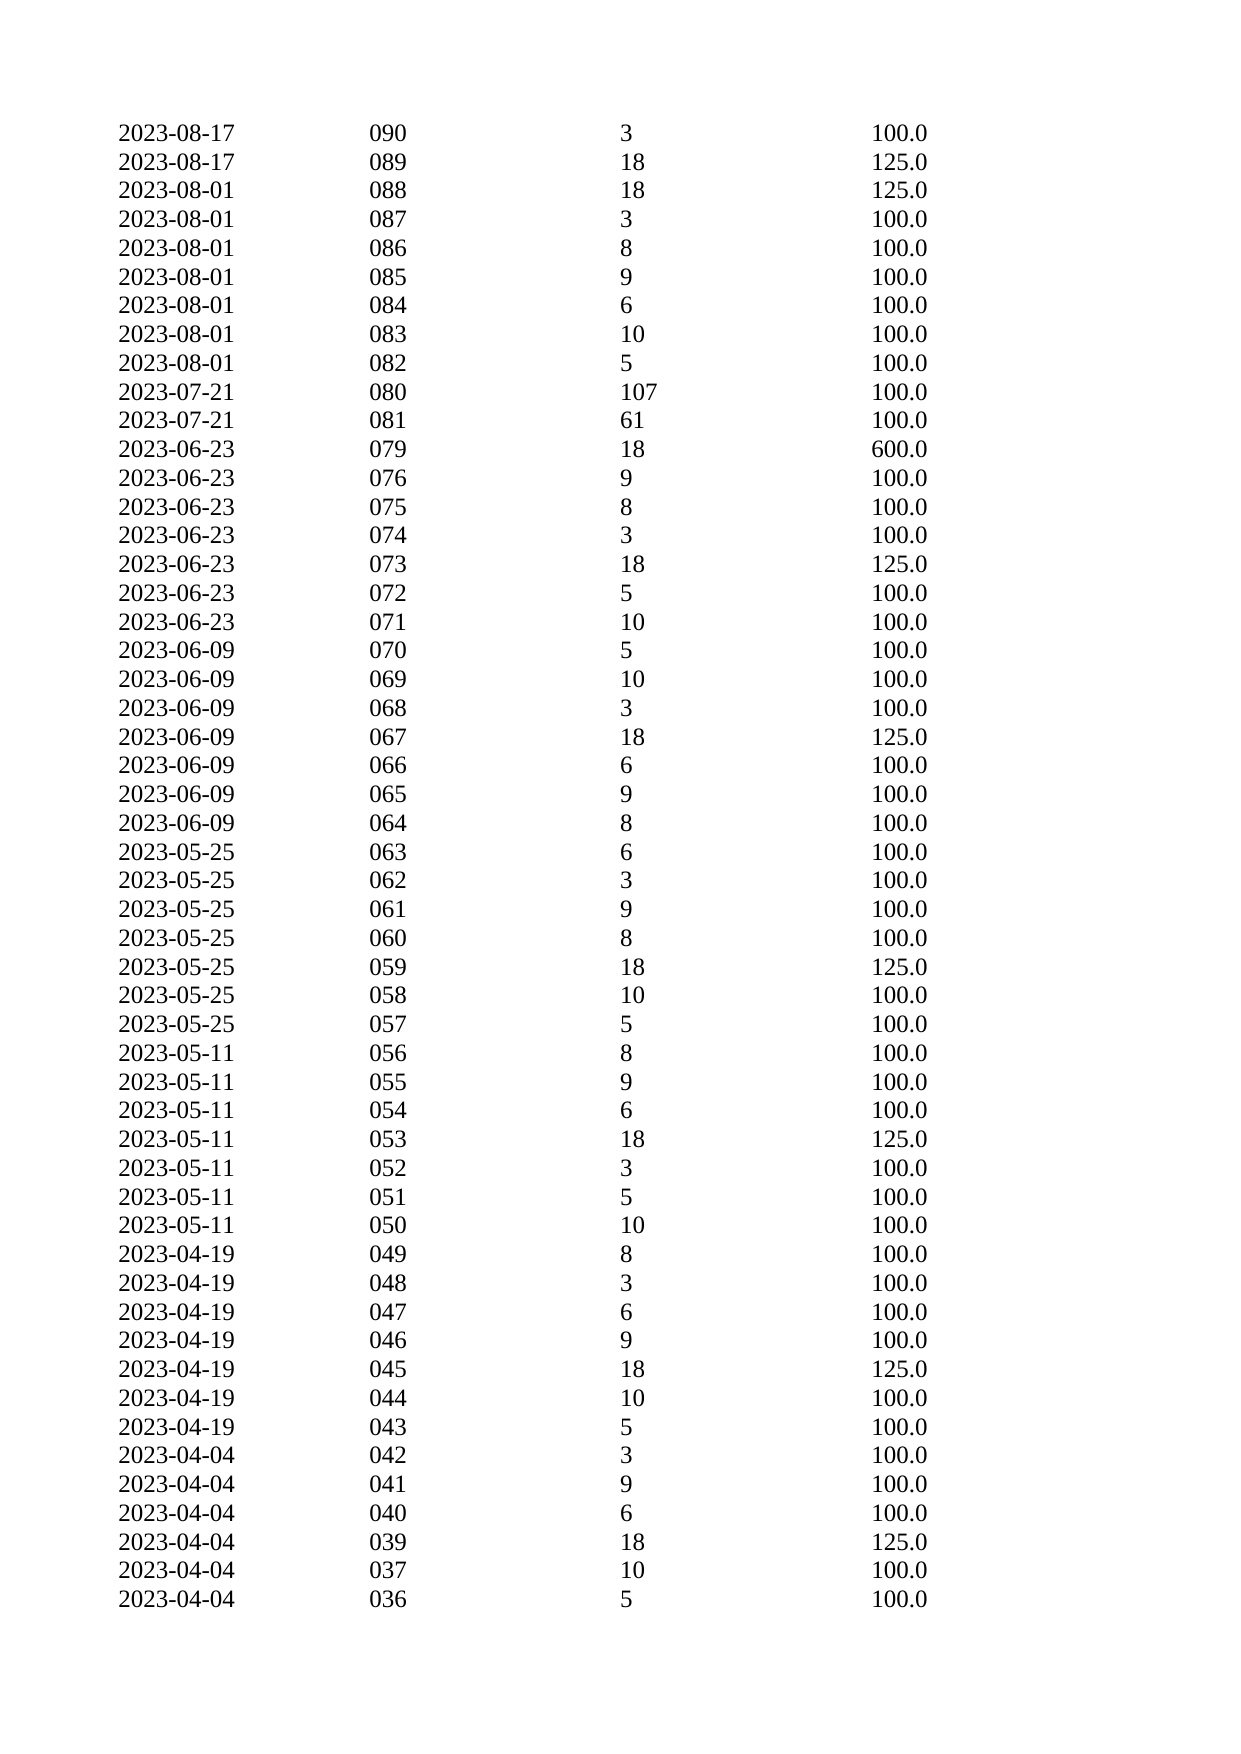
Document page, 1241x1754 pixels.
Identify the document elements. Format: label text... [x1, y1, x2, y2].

table_cell 067 [369, 722, 620, 751]
table_cell 2023-05-25 [118, 894, 369, 923]
table_cell 100.0 [871, 463, 1122, 492]
table_cell 18 [620, 952, 871, 981]
table_cell 6 [620, 1096, 871, 1124]
table_cell 61 [620, 406, 871, 434]
table_cell 2023-04-04 [118, 1498, 369, 1527]
table_cell 2023-05-11 [118, 1067, 369, 1096]
table_cell 053 [369, 1124, 620, 1153]
table_cell 18 [620, 147, 871, 176]
table_cell 9 [620, 1469, 871, 1498]
table_cell 100.0 [871, 406, 1122, 434]
table_cell 055 [369, 1067, 620, 1096]
table_cell 125.0 [871, 1527, 1122, 1556]
table_cell 065 [369, 779, 620, 808]
table_cell 18 [620, 434, 871, 463]
table_cell 6 [620, 1498, 871, 1527]
table_cell 3 [620, 1153, 871, 1182]
table_cell 5 [620, 1182, 871, 1211]
table_cell 125.0 [871, 952, 1122, 981]
table_cell 2023-06-09 [118, 693, 369, 722]
table_cell 125.0 [871, 1354, 1122, 1383]
table_cell 2023-08-01 [118, 176, 369, 204]
table_cell 100.0 [871, 1441, 1122, 1469]
table_cell 8 [620, 808, 871, 837]
table_cell 2023-04-19 [118, 1383, 369, 1412]
table_cell 2023-08-01 [118, 204, 369, 233]
table_cell 066 [369, 751, 620, 779]
table_cell 063 [369, 837, 620, 866]
table_cell 039 [369, 1527, 620, 1556]
table_cell 100.0 [871, 1412, 1122, 1441]
table_cell 100.0 [871, 377, 1122, 406]
table_cell 9 [620, 1326, 871, 1354]
table_cell 100.0 [871, 1498, 1122, 1527]
table_cell 8 [620, 492, 871, 521]
table_cell 100.0 [871, 1009, 1122, 1038]
table_cell 125.0 [871, 147, 1122, 176]
table_cell 10 [620, 319, 871, 348]
table_cell 2023-04-19 [118, 1412, 369, 1441]
table_cell 100.0 [871, 1383, 1122, 1412]
table_cell 2023-08-01 [118, 319, 369, 348]
table_cell 100.0 [871, 693, 1122, 722]
table_cell 10 [620, 664, 871, 693]
table_cell 100.0 [871, 1584, 1122, 1613]
table_cell 056 [369, 1038, 620, 1067]
table_cell 2023-04-04 [118, 1527, 369, 1556]
table_cell 9 [620, 894, 871, 923]
table_cell 2023-04-19 [118, 1326, 369, 1354]
table_cell 3 [620, 866, 871, 894]
table_cell 2023-06-23 [118, 578, 369, 607]
table_cell 10 [620, 1556, 871, 1584]
table_cell 2023-08-01 [118, 291, 369, 319]
table_cell 2023-06-09 [118, 808, 369, 837]
table_cell 100.0 [871, 808, 1122, 837]
table_cell 2023-07-21 [118, 377, 369, 406]
table_cell 054 [369, 1096, 620, 1124]
table_cell 2023-04-04 [118, 1556, 369, 1584]
table_cell 100.0 [871, 1469, 1122, 1498]
table_cell 084 [369, 291, 620, 319]
table_cell 2023-04-04 [118, 1441, 369, 1469]
table_cell 057 [369, 1009, 620, 1038]
table_cell 070 [369, 636, 620, 664]
table_cell 041 [369, 1469, 620, 1498]
table_cell 2023-08-17 [118, 147, 369, 176]
table_cell 8 [620, 1239, 871, 1268]
table_cell 081 [369, 406, 620, 434]
table_cell 2023-06-23 [118, 434, 369, 463]
table_cell 100.0 [871, 1038, 1122, 1067]
table_cell 068 [369, 693, 620, 722]
table_cell 079 [369, 434, 620, 463]
table_cell 061 [369, 894, 620, 923]
table_cell 2023-08-01 [118, 233, 369, 262]
table_cell 2023-05-11 [118, 1182, 369, 1211]
table_cell 100.0 [871, 981, 1122, 1009]
table_cell 100.0 [871, 1211, 1122, 1239]
table_cell 074 [369, 521, 620, 549]
table_cell 3 [620, 1441, 871, 1469]
table_cell 2023-05-11 [118, 1153, 369, 1182]
table_cell 125.0 [871, 549, 1122, 578]
table_cell 088 [369, 176, 620, 204]
table_cell 100.0 [871, 837, 1122, 866]
table_cell 050 [369, 1211, 620, 1239]
table_cell 2023-04-04 [118, 1469, 369, 1498]
table_cell 100.0 [871, 1153, 1122, 1182]
table_cell 090 [369, 118, 620, 147]
table_cell 058 [369, 981, 620, 1009]
table_cell 100.0 [871, 866, 1122, 894]
table_cell 100.0 [871, 262, 1122, 291]
table_cell 072 [369, 578, 620, 607]
table_cell 10 [620, 981, 871, 1009]
table_cell 100.0 [871, 233, 1122, 262]
table_cell 100.0 [871, 492, 1122, 521]
table_cell 089 [369, 147, 620, 176]
table_cell 2023-05-11 [118, 1038, 369, 1067]
table_cell 060 [369, 923, 620, 952]
table_cell 18 [620, 1354, 871, 1383]
table_cell 2023-05-11 [118, 1211, 369, 1239]
table_cell 6 [620, 837, 871, 866]
table_cell 100.0 [871, 1182, 1122, 1211]
table_cell 2023-06-23 [118, 607, 369, 636]
table_cell 100.0 [871, 1326, 1122, 1354]
table_cell 2023-06-09 [118, 779, 369, 808]
table_cell 040 [369, 1498, 620, 1527]
table_cell 100.0 [871, 291, 1122, 319]
table_cell 048 [369, 1268, 620, 1297]
table_cell 100.0 [871, 607, 1122, 636]
table_cell 100.0 [871, 636, 1122, 664]
table_cell 052 [369, 1153, 620, 1182]
table_cell 100.0 [871, 1067, 1122, 1096]
table_cell 100.0 [871, 578, 1122, 607]
table_cell 2023-04-19 [118, 1354, 369, 1383]
table_cell 100.0 [871, 1268, 1122, 1297]
table_cell 069 [369, 664, 620, 693]
table_cell 10 [620, 607, 871, 636]
table_cell 5 [620, 1009, 871, 1038]
table_cell 037 [369, 1556, 620, 1584]
table_cell 2023-05-11 [118, 1124, 369, 1153]
table_cell 2023-08-01 [118, 262, 369, 291]
table_cell 2023-05-25 [118, 1009, 369, 1038]
table_cell 6 [620, 291, 871, 319]
table_cell 5 [620, 348, 871, 377]
table_cell 125.0 [871, 722, 1122, 751]
table_cell 107 [620, 377, 871, 406]
table_cell 18 [620, 1527, 871, 1556]
table_cell 100.0 [871, 1556, 1122, 1584]
table_cell 6 [620, 1297, 871, 1326]
table_cell 076 [369, 463, 620, 492]
table_cell 3 [620, 118, 871, 147]
table_cell 100.0 [871, 319, 1122, 348]
table_cell 3 [620, 521, 871, 549]
table_cell 5 [620, 636, 871, 664]
table_cell 064 [369, 808, 620, 837]
table_cell 046 [369, 1326, 620, 1354]
table_cell 3 [620, 1268, 871, 1297]
table_cell 049 [369, 1239, 620, 1268]
table_cell 2023-05-11 [118, 1096, 369, 1124]
table_cell 2023-04-19 [118, 1268, 369, 1297]
table_cell 9 [620, 463, 871, 492]
table_cell 100.0 [871, 348, 1122, 377]
table_cell 8 [620, 233, 871, 262]
table_cell 9 [620, 262, 871, 291]
table_cell 9 [620, 1067, 871, 1096]
table_cell 2023-05-25 [118, 981, 369, 1009]
table_cell 042 [369, 1441, 620, 1469]
table_cell 2023-05-25 [118, 923, 369, 952]
table_cell 100.0 [871, 204, 1122, 233]
table_cell 2023-06-23 [118, 492, 369, 521]
table_cell 2023-06-09 [118, 636, 369, 664]
table_cell 18 [620, 176, 871, 204]
table_cell 2023-05-25 [118, 866, 369, 894]
table_cell 100.0 [871, 118, 1122, 147]
table_cell 071 [369, 607, 620, 636]
table_cell 100.0 [871, 1297, 1122, 1326]
table_cell 051 [369, 1182, 620, 1211]
table_cell 2023-06-09 [118, 722, 369, 751]
table_cell 5 [620, 1412, 871, 1441]
table_cell 100.0 [871, 894, 1122, 923]
table_cell 5 [620, 578, 871, 607]
table_cell 5 [620, 1584, 871, 1613]
table_cell 059 [369, 952, 620, 981]
table_cell 2023-05-25 [118, 837, 369, 866]
table_cell 100.0 [871, 1239, 1122, 1268]
table_cell 2023-04-19 [118, 1239, 369, 1268]
table_cell 10 [620, 1211, 871, 1239]
table_cell 100.0 [871, 779, 1122, 808]
table_cell 075 [369, 492, 620, 521]
table_cell 087 [369, 204, 620, 233]
table_cell 600.0 [871, 434, 1122, 463]
table_cell 2023-08-17 [118, 118, 369, 147]
table_cell 100.0 [871, 751, 1122, 779]
table_cell 3 [620, 693, 871, 722]
table_cell 125.0 [871, 176, 1122, 204]
table_cell 086 [369, 233, 620, 262]
table_cell 100.0 [871, 1096, 1122, 1124]
table_cell 073 [369, 549, 620, 578]
table_cell 062 [369, 866, 620, 894]
table_cell 8 [620, 1038, 871, 1067]
table_cell 2023-06-09 [118, 664, 369, 693]
table_cell 18 [620, 722, 871, 751]
table_cell 080 [369, 377, 620, 406]
table_cell 036 [369, 1584, 620, 1613]
table_cell 6 [620, 751, 871, 779]
table_cell 085 [369, 262, 620, 291]
table_cell 047 [369, 1297, 620, 1326]
table_cell 100.0 [871, 521, 1122, 549]
table_cell 044 [369, 1383, 620, 1412]
table_cell 8 [620, 923, 871, 952]
table_cell 043 [369, 1412, 620, 1441]
table_cell 125.0 [871, 1124, 1122, 1153]
table_cell 082 [369, 348, 620, 377]
table_cell 9 [620, 779, 871, 808]
table_cell 2023-08-01 [118, 348, 369, 377]
table_cell 2023-06-23 [118, 521, 369, 549]
table_cell 2023-04-19 [118, 1297, 369, 1326]
table_cell 2023-05-25 [118, 952, 369, 981]
table_cell 2023-06-23 [118, 549, 369, 578]
table_cell 2023-07-21 [118, 406, 369, 434]
table_cell 100.0 [871, 664, 1122, 693]
table_cell 2023-06-23 [118, 463, 369, 492]
table_cell 3 [620, 204, 871, 233]
table_cell 100.0 [871, 923, 1122, 952]
table_cell 083 [369, 319, 620, 348]
table_cell 18 [620, 549, 871, 578]
table_cell 10 [620, 1383, 871, 1412]
table_cell 2023-04-04 [118, 1584, 369, 1613]
table_cell 045 [369, 1354, 620, 1383]
table_cell 2023-06-09 [118, 751, 369, 779]
table_cell 18 [620, 1124, 871, 1153]
